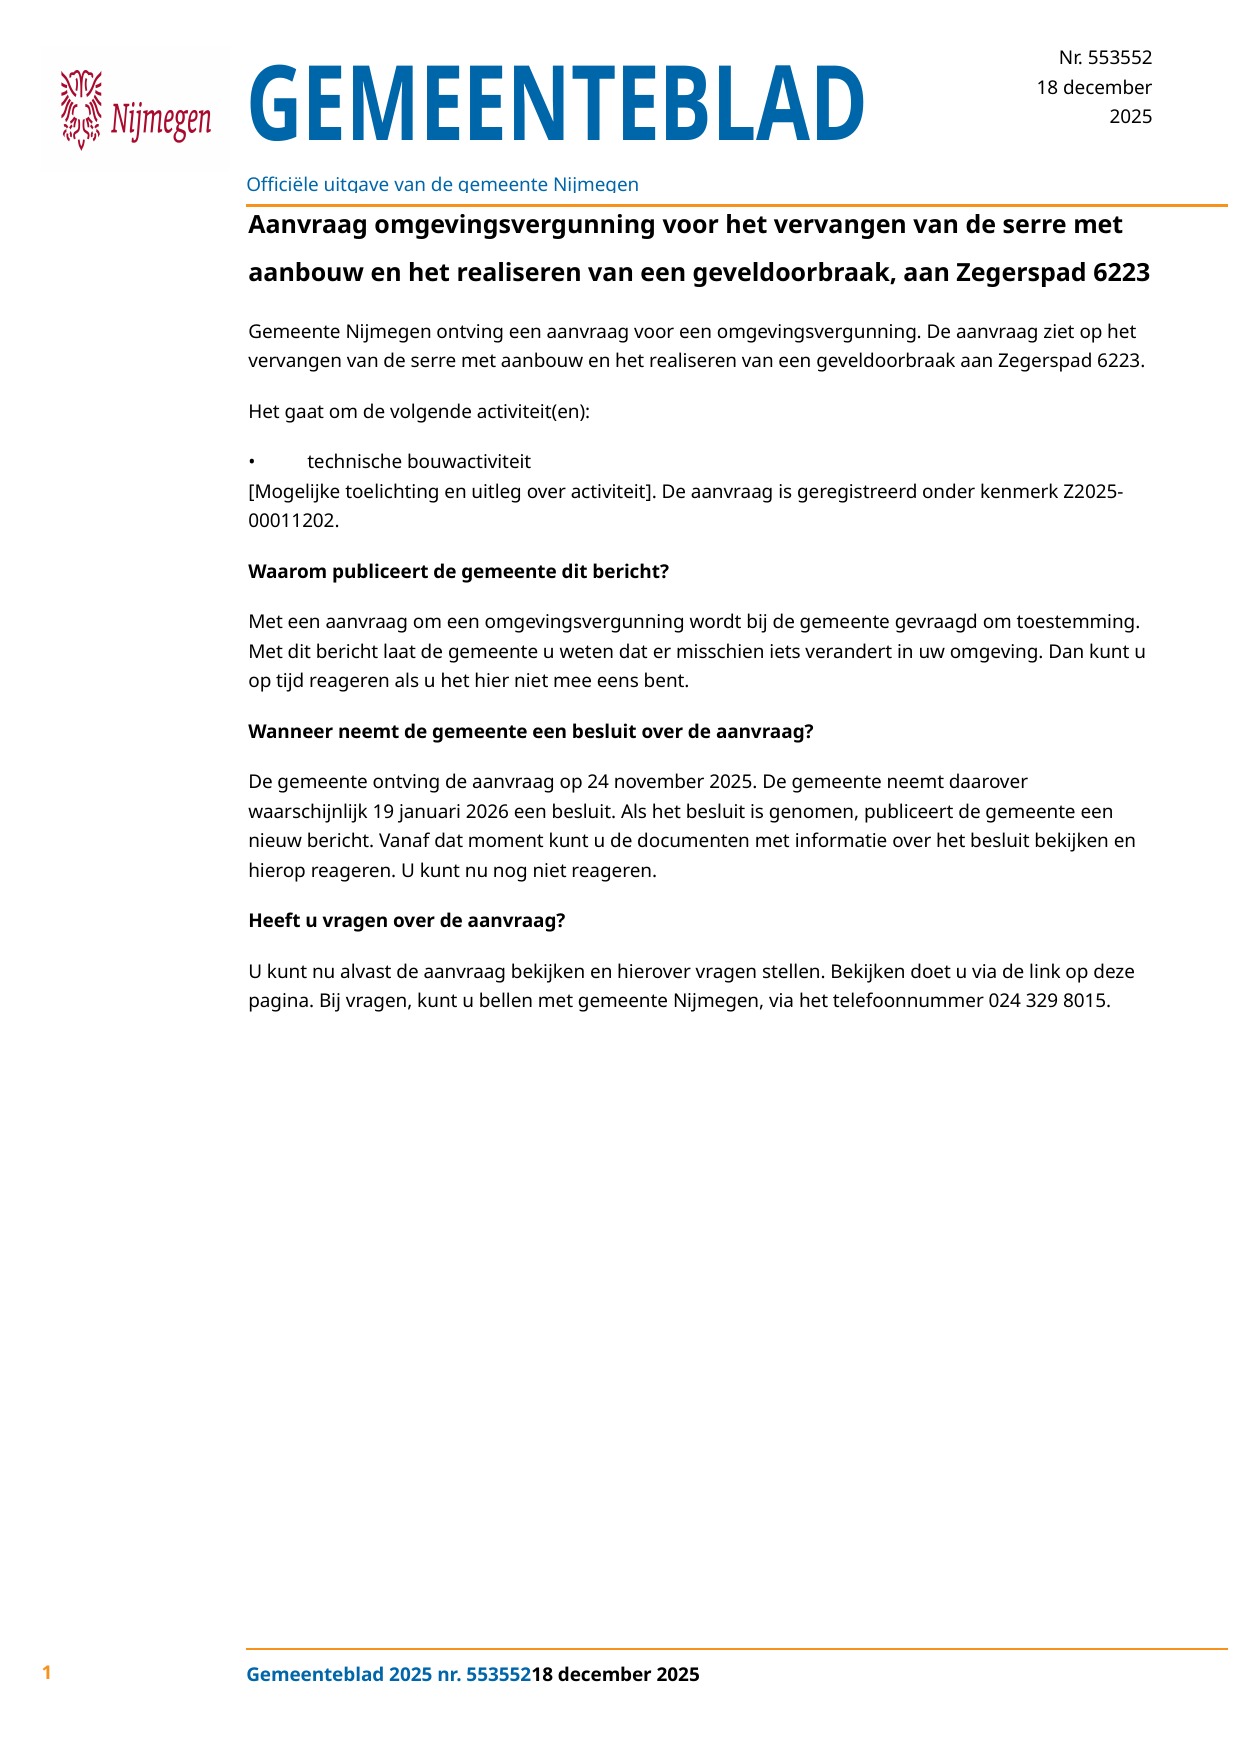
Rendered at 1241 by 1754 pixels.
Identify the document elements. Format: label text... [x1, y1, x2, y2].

list technische bouwactiviteit [248, 448, 1152, 474]
text [Mogelijke toelichting en uitleg over activiteit]. De aanvraag is geregistreerd onder kenmerk Z2025-00011202. [248, 478, 1152, 533]
text Gemeente Nijmegen ontving een aanvraag voor een omgevingsvergunning. De aanvraag ziet op het vervangen van de serre met aanbouw en het realiseren van een geveldoorbraak aan Zegerspad 6223. [248, 318, 1152, 373]
text Met een aanvraag om een omgevingsvergunning wordt bij de gemeente gevraagd om toestemming. Met dit bericht laat de gemeente u weten dat er misschien iets verandert in uw omgeving. Dan kunt u op tijd reageren als u het hier niet mee eens bent. [248, 608, 1152, 693]
text Heeft u vragen over de aanvraag? [248, 907, 1152, 933]
text Aanvraag omgevingsvergunning voor het vervangen van de serre met aanbouw en het realiseren van een geveldoorbraak, aan Zegerspad 6223 [248, 207, 1152, 288]
text U kunt nu alvast de aanvraag bekijken en hierover vragen stellen. Bekijken doet u via de link op deze pagina. Bij vragen, kunt u bellen met gemeente Nijmegen, via het telefoonnummer 024 329 8015. [248, 958, 1152, 1013]
text Het gaat om de volgende activiteit(en): [248, 398, 1152, 424]
text De gemeente ontving de aanvraag op 24 november 2025. De gemeente neemt daarover waarschijnlijk 19 januari 2026 een besluit. Als het besluit is genomen, publiceert de gemeente een nieuw bericht. Vanaf dat moment kunt u de documenten met informatie over het besluit bekijken en hierop reageren. U kunt nu nog niet reageren. [248, 768, 1152, 883]
text Waarom publiceert de gemeente dit bericht? [248, 558, 1152, 584]
text Wanneer neemt de gemeente een besluit over de aanvraag? [248, 718, 1152, 744]
picture [41, 47, 231, 172]
